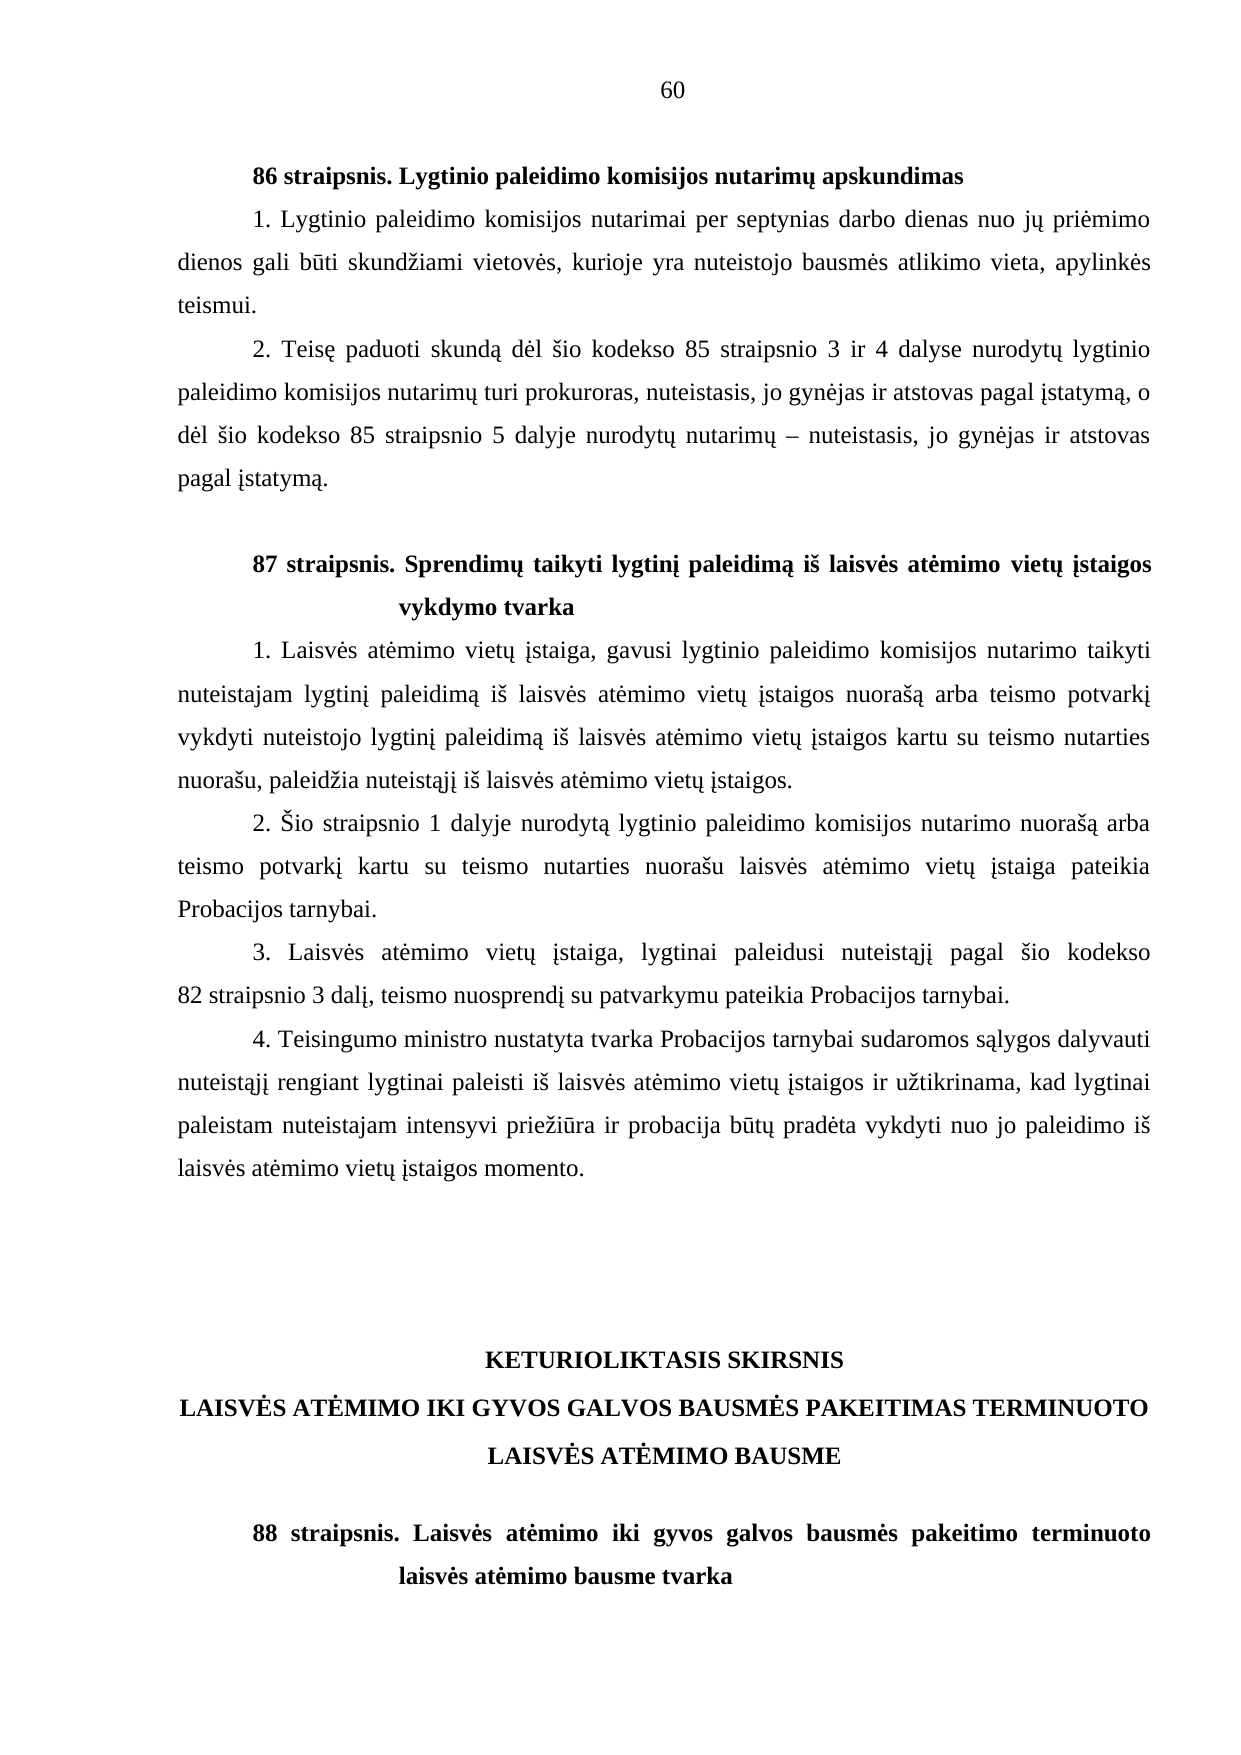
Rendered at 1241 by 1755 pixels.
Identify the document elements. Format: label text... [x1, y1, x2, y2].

text 4. Teisingumo ministro nustatyta tvarka Probacijos tarnybai sudaromos sąlygos dalyvauti nuteistąjį rengiant lygtinai paleisti iš laisvės atėmimo vietų įstaigos ir užtikrinama, kad lygtinai paleistam nuteistajam intensyvi priežiūra ir probacija būtų pradėta vykdyti nuo jo paleidimo iš laisvės atėmimo vietų įstaigos momento. [177, 1024, 1152, 1182]
text KETURIOLIKTASIS SKIRSNIS [177, 1326, 1152, 1374]
text 2. Šio straipsnio 1 dalyje nurodytą lygtinio paleidimo komisijos nutarimo nuorašą arba teismo potvarkį kartu su teismo nutarties nuorašu laisvės atėmimo vietų įstaiga pateikia Probacijos tarnybai. [177, 808, 1152, 923]
text 88 straipsnis. Laisvės atėmimo iki gyvos galvos bausmės pakeitimo terminuoto laisvės atėmimo bausme tvarka [252, 1518, 1152, 1590]
text LAISVĖS ATĖMIMO IKI GYVOS GALVOS BAUSMĖS PAKEITIMAS TERMINUOTO LAISVĖS ATĖMIMO BAUSME [177, 1374, 1152, 1470]
text 2. Teisę paduoti skundą dėl šio kodekso 85 straipsnio 3 ir 4 dalyse nurodytų lygtinio paleidimo komisijos nutarimų turi prokuroras, nuteistasis, jo gynėjas ir atstovas pagal įstatymą, o dėl šio kodekso 85 straipsnio 5 dalyje nurodytų nutarimų – nuteistasis, jo gynėjas ir atstovas pagal įstatymą. [177, 334, 1152, 492]
text 1. Laisvės atėmimo vietų įstaiga, gavusi lygtinio paleidimo komisijos nutarimo taikyti nuteistajam lygtinį paleidimą iš laisvės atėmimo vietų įstaigos nuorašą arba teismo potvarkį vykdyti nuteistojo lygtinį paleidimą iš laisvės atėmimo vietų įstaigos kartu su teismo nutarties nuorašu, paleidžia nuteistąjį iš laisvės atėmimo vietų įstaigos. [177, 636, 1152, 794]
text 3. Laisvės atėmimo vietų įstaiga, lygtinai paleidusi nuteistąjį pagal šio kodekso 82 straipsnio 3 dalį, teismo nuosprendį su patvarkymu pateikia Probacijos tarnybai. [177, 937, 1152, 1009]
text 87 straipsnis. Sprendimų taikyti lygtinį paleidimą iš laisvės atėmimo vietų įstaigos vykdymo tvarka [252, 549, 1152, 621]
text 1. Lygtinio paleidimo komisijos nutarimai per septynias darbo dienas nuo jų priėmimo dienos gali būti skundžiami vietovės, kurioje yra nuteistojo bausmės atlikimo vieta, apylinkės teismui. [177, 204, 1152, 319]
text 86 straipsnis. Lygtinio paleidimo komisijos nutarimų apskundimas [177, 161, 1152, 190]
